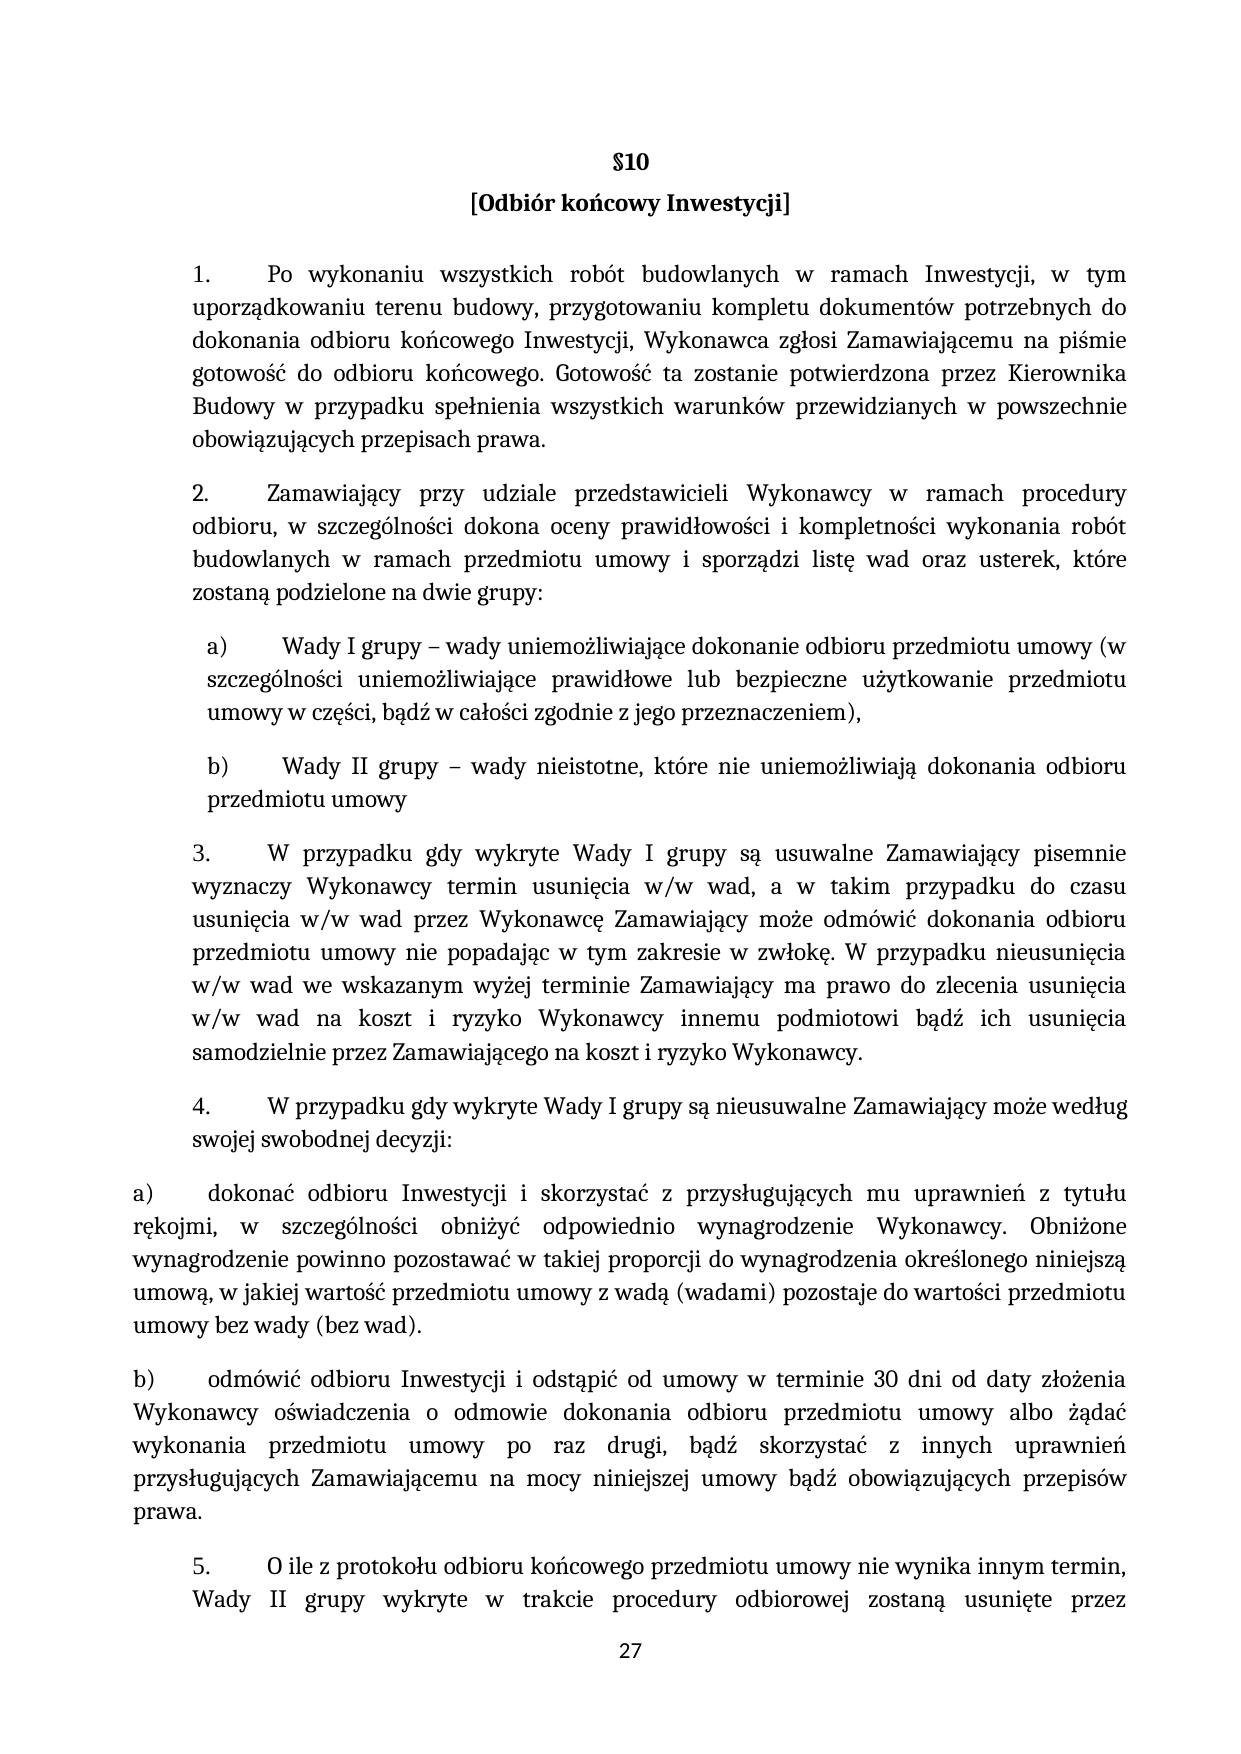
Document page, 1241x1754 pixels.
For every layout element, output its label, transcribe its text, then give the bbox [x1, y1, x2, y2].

list Po wykonaniu wszystkich robót budowlanych w ramach Inwestycji, w tym uporządkowaniu terenu budowy, przygotowaniu kompletu dokumentów potrzebnych do dokonania odbioru końcowego Inwestycji, Wykonawca zgłosi Zamawiającemu na piśmie gotowość do odbioru końcowego. Gotowość ta zostanie potwierdzona przez Kierownika Budowy w przypadku spełnienia wszystkich warunków przewidzianych w powszechnie obowiązujących przepisach prawa. [192, 259, 1128, 454]
list O ile z protokołu odbioru końcowego przedmiotu umowy nie wynika innym termin, Wady II grupy wykryte w trakcie procedury odbiorowej zostaną usunięte przez [192, 1551, 1128, 1613]
text §10 [133, 148, 1128, 176]
text a) Wady I grupy – wady uniemożliwiające dokonanie odbioru przedmiotu umowy (w szczególności uniemożliwiające prawidłowe lub bezpieczne użytkowanie przedmiotu umowy w części, bądź w całości zgodnie z jego przeznaczeniem), [207, 632, 1128, 726]
text [Odbiór końcowy Inwestycji] [133, 189, 1128, 218]
text b) Wady II grupy – wady nieistotne, które nie uniemożliwiają dokonania odbioru przedmiotu umowy [207, 752, 1128, 813]
text b) odmówić odbioru Inwestycji i odstąpić od umowy w terminie 30 dni od daty złożenia Wykonawcy oświadczenia o odmowie dokonania odbioru przedmiotu umowy albo żądać wykonania przedmiotu umowy po raz drugi, bądź skorzystać z innych uprawnień przysługujących Zamawiającemu na mocy niniejszej umowy bądź obowiązujących przepisów prawa. [133, 1365, 1128, 1526]
text a) dokonać odbioru Inwestycji i skorzystać z przysługujących mu uprawnień z tytułu rękojmi, w szczególności obniżyć odpowiednio wynagrodzenie Wykonawcy. Obniżone wynagrodzenie powinno pozostawać w takiej proporcji do wynagrodzenia określonego niniejszą umową, w jakiej wartość przedmiotu umowy z wadą (wadami) pozostaje do wartości przedmiotu umowy bez wady (bez wad). [133, 1179, 1128, 1340]
list W przypadku gdy wykryte Wady I grupy są nieusuwalne Zamawiający może według swojej swobodnej decyzji: [192, 1091, 1128, 1154]
list W przypadku gdy wykryte Wady I grupy są usuwalne Zamawiający pisemnie wyznaczy Wykonawcy termin usunięcia w/w wad, a w takim przypadku do czasu usunięcia w/w wad przez Wykonawcę Zamawiający może odmówić dokonania odbioru przedmiotu umowy nie popadając w tym zakresie w zwłokę. W przypadku nieusunięcia w/w wad we wskazanym wyżej terminie Zamawiający ma prawo do zlecenia usunięcia w/w wad na koszt i ryzyko Wykonawcy innemu podmiotowi bądź ich usunięcia samodzielnie przez Zamawiającego na koszt i ryzyko Wykonawcy. [192, 838, 1128, 1066]
list Zamawiający przy udziale przedstawicieli Wykonawcy w ramach procedury odbioru, w szczególności dokona oceny prawidłowości i kompletności wykonania robót budowlanych w ramach przedmiotu umowy i sporządzi listę wad oraz usterek, które zostaną podzielone na dwie grupy: [192, 479, 1128, 607]
